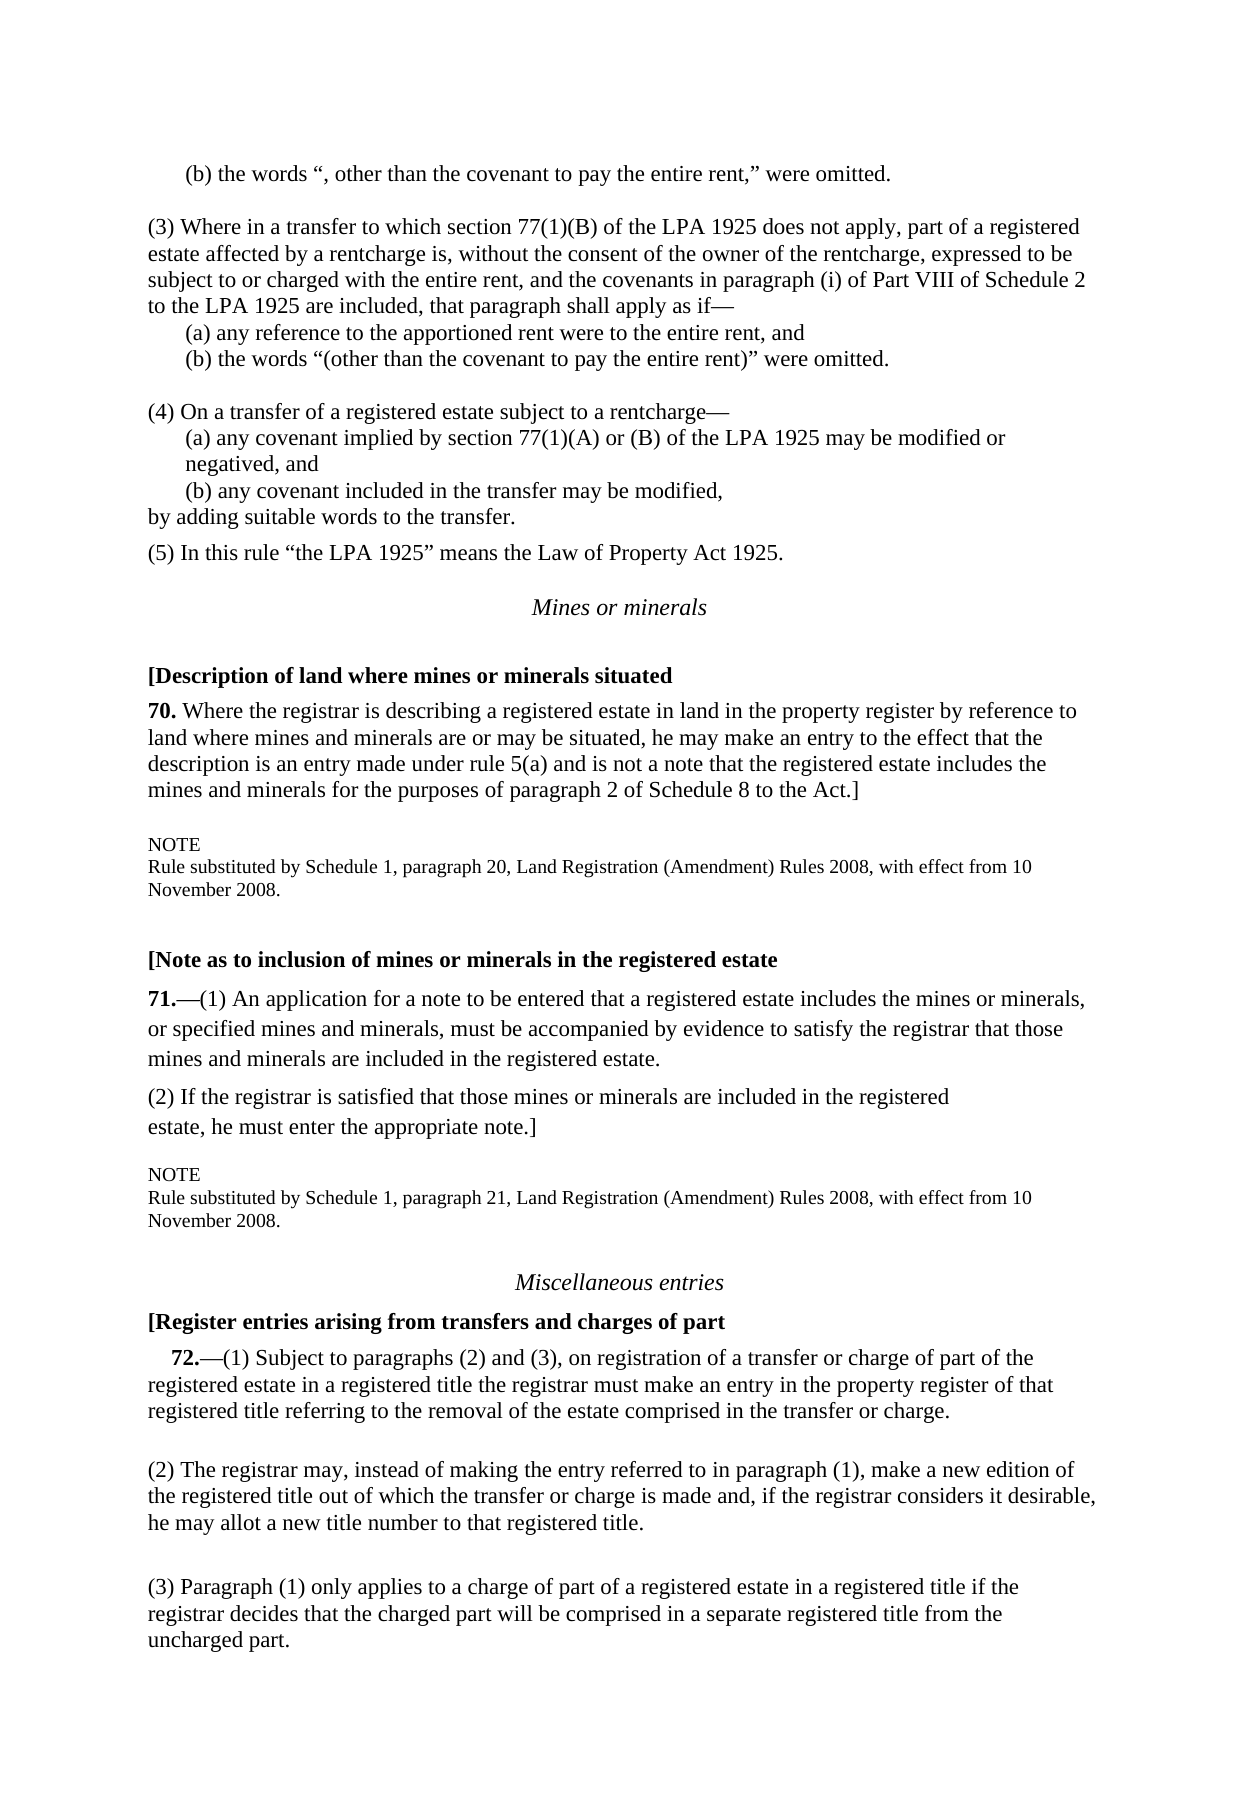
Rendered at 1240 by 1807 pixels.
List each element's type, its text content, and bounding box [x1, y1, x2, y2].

text (4) On a transfer of a registered estate subject to a rentcharge— [148, 398, 1099, 424]
text [Register entries arising from transfers and charges of part [148, 1305, 1099, 1335]
text (b) the words “(other than the covenant to pay the entire rent)” were omitted. [185, 345, 1099, 371]
text (a) any reference to the apportioned rent were to the entire rent, and [185, 319, 1099, 345]
text (3) Paragraph (1) only applies to a charge of part of a registered estate in a registered title if the registrar decides that the charged part will be comprised in a separate registered title from the uncharged part. [148, 1573, 1099, 1652]
text (3) Where in a transfer to which section 77(1)(B) of the LPA 1925 does not apply, part of a registered estate affected by a rentcharge is, without the consent of the owner of the rentcharge, expressed to be subject to or charged with the entire rent, and the covenants in paragraph (i) of Part VIII of Schedule 2 to the LPA 1925 are included, that paragraph shall apply as if— [148, 213, 1099, 319]
subtitle (2) If the registrar is satisfied that those mines or minerals are included in the registered [148, 1080, 1099, 1110]
subtitle NOTE [148, 1156, 625, 1186]
subtitle [Note as to inclusion of mines or minerals in the registered estate [148, 943, 1099, 973]
text 71.—(1) An application for a note to be entered that a registered estate includes the mines or minerals, or specified mines and minerals, must be accompanied by evidence to satisfy the registrar that those mines and minerals are included in the registered estate. [148, 982, 1099, 1071]
subtitle Mines or minerals [148, 592, 1099, 620]
text (a) any covenant implied by section 77(1)(A) or (B) of the LPA 1925 may be modified or negatived, and [185, 424, 1099, 477]
text 70. Where the registrar is describing a registered estate in land in the property register by reference to land where mines and minerals are or may be situated, he may make an entry to the effect that the description is an entry made under rule 5(a) and is not a note that the registered estate includes the mines and minerals for the purposes of paragraph 2 of Schedule 8 to the Act.] [148, 697, 1078, 803]
subtitle NOTE [148, 829, 1078, 856]
subtitle Miscellaneous entries [148, 1268, 1099, 1296]
text (5) In this rule “the LPA 1925” means the Law of Property Act 1925. [148, 538, 1099, 565]
text Rule substituted by Schedule 1, paragraph 20, Land Registration (Amendment) Rules 2008, with effect from 10 November 2008. [148, 856, 1099, 901]
text 72.—(1) Subject to paragraphs (2) and (3), on registration of a transfer or charge of part of the registered estate in a registered title the registrar must make an entry in the property register of that registered title referring to the removal of the estate comprised in the transfer or charge. [148, 1344, 1083, 1424]
text [Description of land where mines or minerals situated [148, 662, 1099, 688]
text Rule substituted by Schedule 1, paragraph 21, Land Registration (Amendment) Rules 2008, with effect from 10 November 2008. [148, 1186, 1099, 1232]
text estate, he must enter the appropriate note.] [148, 1110, 625, 1140]
text (b) the words “, other than the covenant to pay the entire rent,” were omitted. [185, 161, 1099, 187]
text by adding suitable words to the transfer. [148, 503, 1099, 529]
text (2) The registrar may, instead of making the entry referred to in paragraph (1), make a new edition of the registered title out of which the transfer or charge is made and, if the registrar considers it desirable, he may allot a new title number to that registered title. [148, 1456, 1099, 1535]
text (b) any covenant included in the transfer may be modified, [185, 477, 1099, 503]
